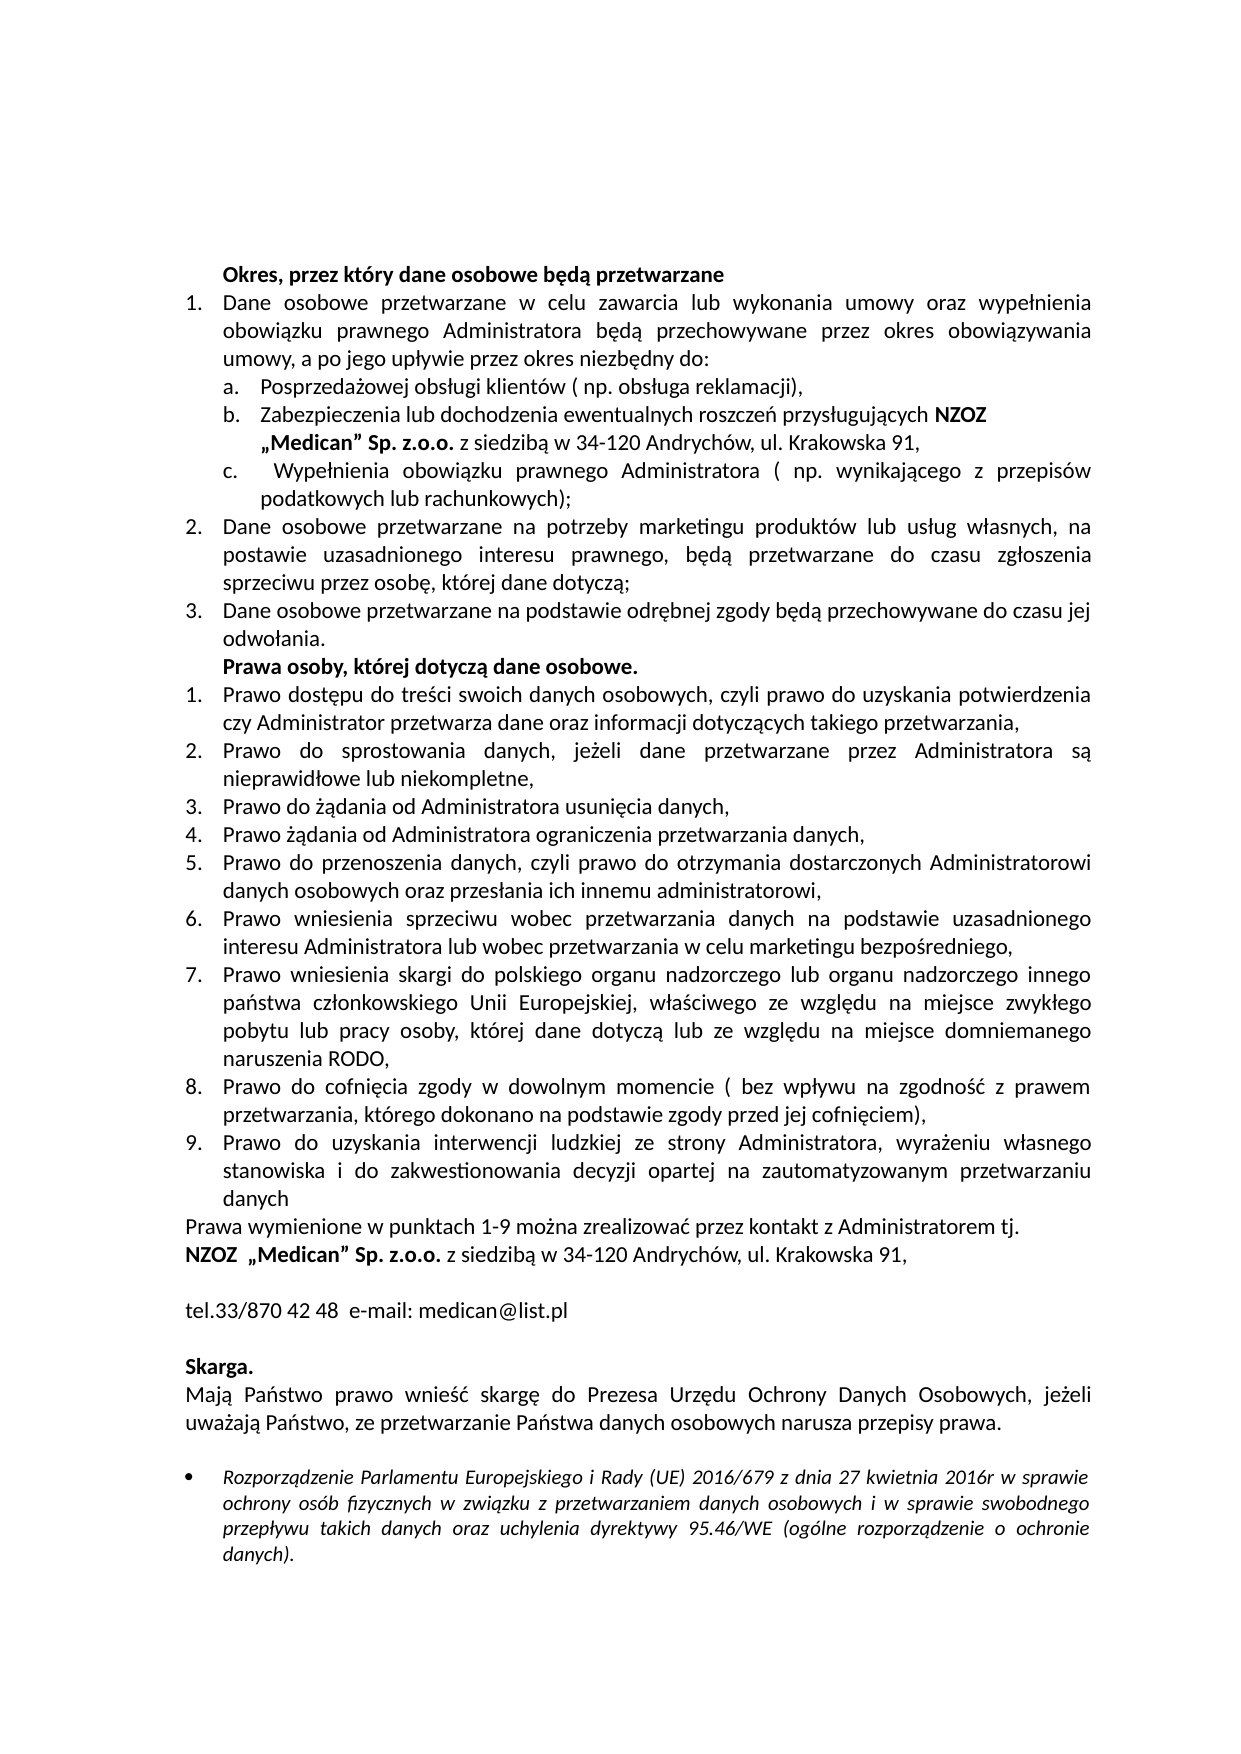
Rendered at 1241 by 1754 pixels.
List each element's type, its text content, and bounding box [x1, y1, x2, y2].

list Prawo do przenoszenia danych, czyli prawo do otrzymania dostarczonych Administratorowi danych osobowych oraz przesłania ich innemu administratorowi, [185, 848, 1093, 904]
list Rozporządzenie Parlamentu Europejskiego i Rady (UE) 2016/679 z dnia 27 kwietnia 2016r w sprawie ochrony osób fizycznych w związku z przetwarzaniem danych osobowych i w sprawie swobodnego przepływu takich danych oraz uchylenia dyrektywy 95.46/WE (ogólne rozporządzenie o ochronie danych). [185, 1464, 1093, 1566]
list Prawo żądania od Administratora ograniczenia przetwarzania danych, [185, 820, 1093, 848]
list Prawo do cofnięcia zgody w dowolnym momencie ( bez wpływu na zgodność z prawem przetwarzania, którego dokonano na podstawie zgody przed jej cofnięciem), [185, 1072, 1093, 1128]
list Dane osobowe przetwarzane w celu zawarcia lub wykonania umowy oraz wypełnienia obowiązku prawnego Administratora będą przechowywane przez okres obowiązywania umowy, a po jego upływie przez okres niezbędny do: [185, 288, 1093, 372]
text Prawa osoby, której dotyczą dane osobowe. [223, 652, 1093, 680]
text Mają Państwo prawo wnieść skargę do Prezesa Urzędu Ochrony Danych Osobowych, jeżeli uważają Państwo, ze przetwarzanie Państwa danych osobowych narusza przepisy prawa. [185, 1381, 1093, 1437]
list Dane osobowe przetwarzane na podstawie odrębnej zgody będą przechowywane do czasu jej odwołania. [185, 596, 1093, 652]
list Wypełnienia obowiązku prawnego Administratora ( np. wynikającego z przepisów podatkowych lub rachunkowych); [223, 456, 1093, 512]
list Prawo do żądania od Administratora usunięcia danych, [185, 792, 1093, 820]
text Okres, przez który dane osobowe będą przetwarzane [223, 260, 1093, 288]
list Prawo dostępu do treści swoich danych osobowych, czyli prawo do uzyskania potwierdzenia czy Administrator przetwarza dane oraz informacji dotyczących takiego przetwarzania, [185, 680, 1093, 736]
list Posprzedażowej obsługi klientów ( np. obsługa reklamacji), [223, 372, 1093, 400]
list Zabezpieczenia lub dochodzenia ewentualnych roszczeń przysługujących NZOZ „Medican” Sp. z.o.o. z siedzibą w 34-120 Andrychów, ul. Krakowska 91, [223, 400, 1093, 456]
text Skarga. [185, 1352, 1093, 1381]
list Prawo wniesienia sprzeciwu wobec przetwarzania danych na podstawie uzasadnionego interesu Administratora lub wobec przetwarzania w celu marketingu bezpośredniego, [185, 904, 1093, 960]
text tel.33/870 42 48 e-mail: medican@list.pl [185, 1296, 1093, 1324]
list Dane osobowe przetwarzane na potrzeby marketingu produktów lub usług własnych, na postawie uzasadnionego interesu prawnego, będą przetwarzane do czasu zgłoszenia sprzeciwu przez osobę, której dane dotyczą; [185, 512, 1093, 596]
list Prawo do uzyskania interwencji ludzkiej ze strony Administratora, wyrażeniu własnego stanowiska i do zakwestionowania decyzji opartej na zautomatyzowanym przetwarzaniu danych [185, 1128, 1093, 1212]
list Prawo wniesienia skargi do polskiego organu nadzorczego lub organu nadzorczego innego państwa członkowskiego Unii Europejskiej, właściwego ze względu na miejsce zwykłego pobytu lub pracy osoby, której dane dotyczą lub ze względu na miejsce domniemanego naruszenia RODO, [185, 960, 1093, 1072]
text Prawa wymienione w punktach 1-9 można zrealizować przez kontakt z Administratorem tj. [185, 1212, 1093, 1240]
text NZOZ „Medican” Sp. z.o.o. z siedzibą w 34-120 Andrychów, ul. Krakowska 91, [185, 1240, 1093, 1268]
list Prawo do sprostowania danych, jeżeli dane przetwarzane przez Administratora są nieprawidłowe lub niekompletne, [185, 736, 1093, 792]
